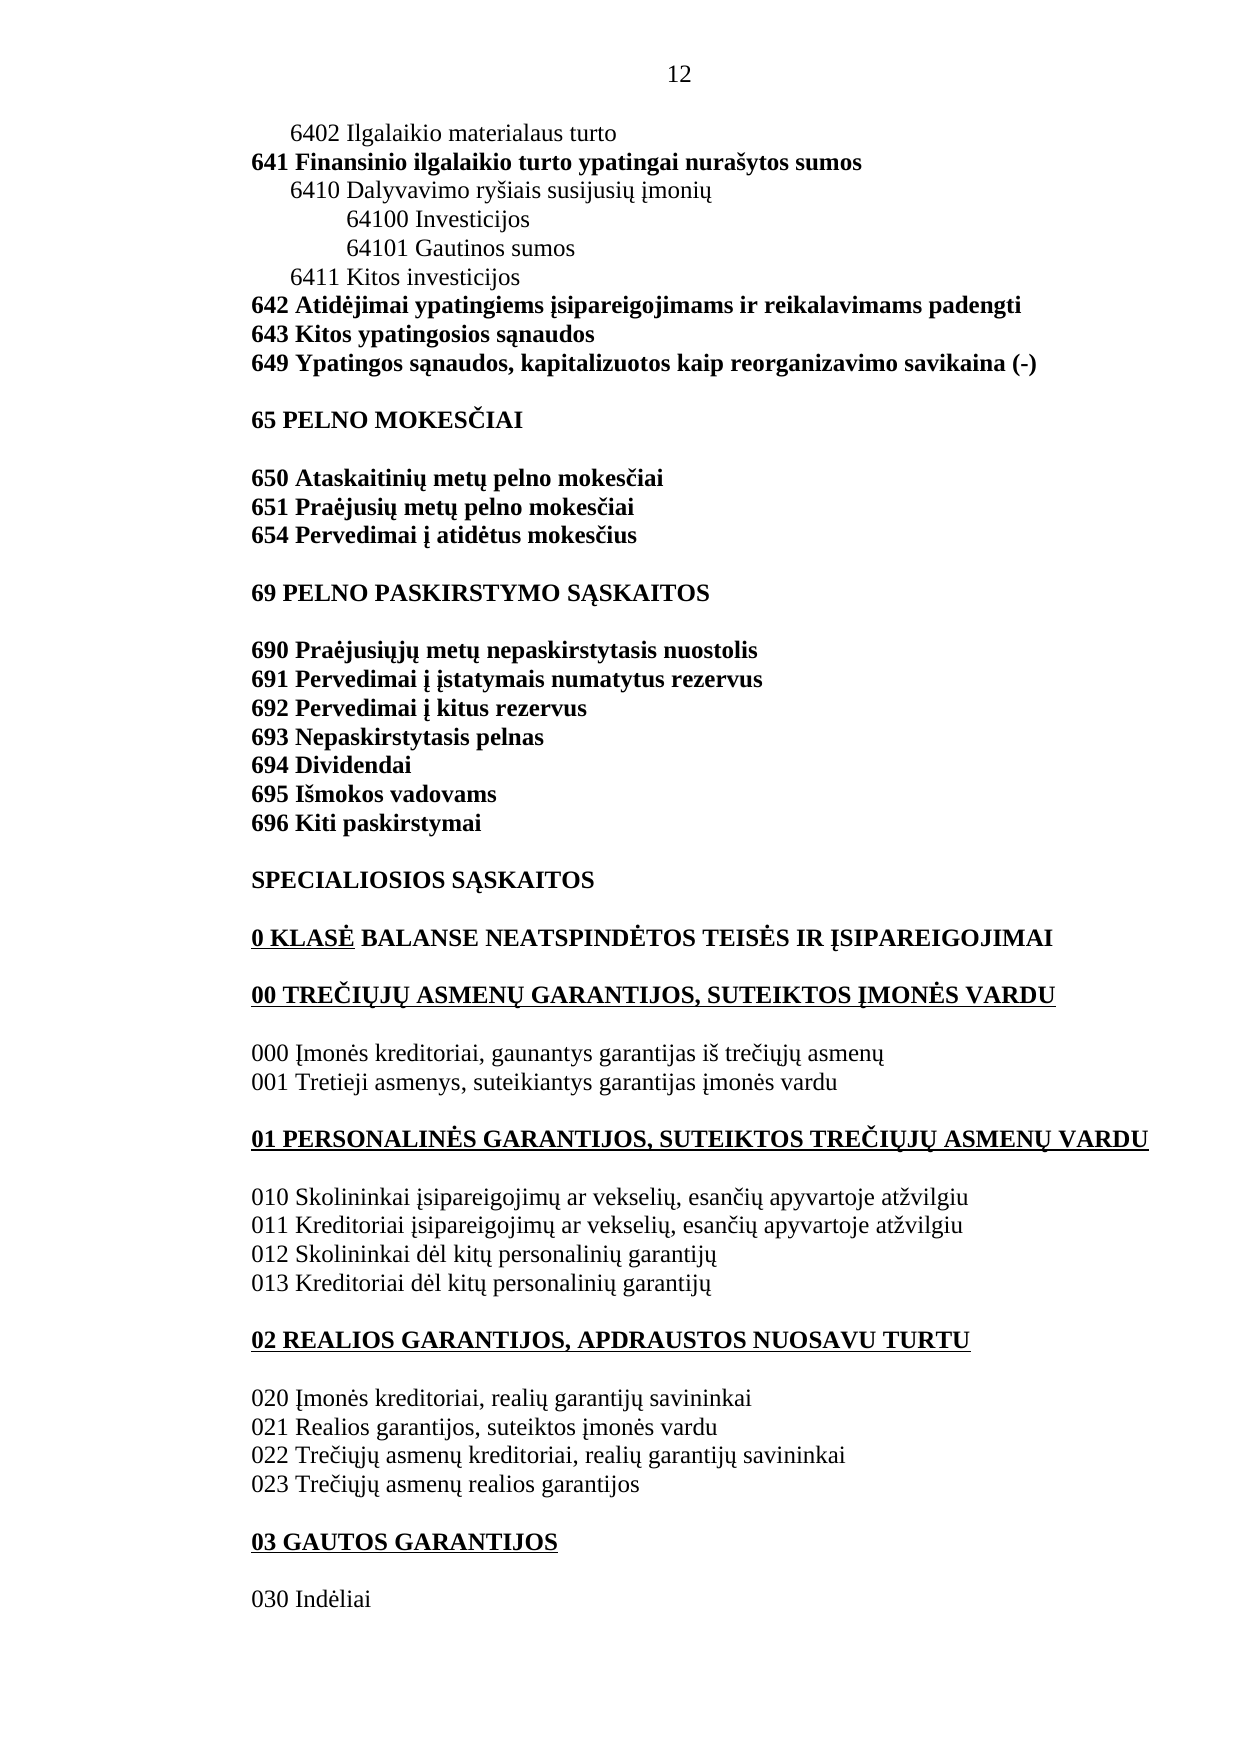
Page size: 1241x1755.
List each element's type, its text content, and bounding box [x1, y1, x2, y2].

text 01 PERSONALINĖS GARANTIJOS, SUTEIKTOS TREČIŲJŲ ASMENŲ VARDU [177, 1124, 1181, 1153]
text 00 TREČIŲJŲ ASMENŲ GARANTIJOS, SUTEIKTOS ĮMONĖS VARDU [177, 981, 1181, 1009]
text 010 Skolininkai įsipareigojimų ar vekselių, esančių apyvartoje atžvilgiu [177, 1182, 1181, 1211]
text 64100 Investicijos [177, 204, 1181, 233]
text 643 Kitos ypatingosios sąnaudos [177, 319, 1181, 348]
text 649 Ypatingos sąnaudos, kapitalizuotos kaip reorganizavimo savikaina (-) [177, 348, 1181, 377]
text 692 Pervedimai į kitus rezervus [177, 693, 1181, 722]
text 02 REALIOS GARANTIJOS, APDRAUSTOS NUOSAVU TURTU [177, 1326, 1181, 1354]
text 6411 Kitos investicijos [177, 262, 1181, 291]
text 64101 Gautinos sumos [177, 233, 1181, 262]
text 0 KLASĖ BALANSE NEATSPINDĖTOS TEISĖS IR ĮSIPAREIGOJIMAI [177, 923, 1181, 952]
text 6410 Dalyvavimo ryšiais susijusių įmonių [177, 176, 1181, 204]
text 651 Praėjusių metų pelno mokesčiai [177, 492, 1181, 521]
text 021 Realios garantijos, suteiktos įmonės vardu [177, 1412, 1181, 1441]
text 020 Įmonės kreditoriai, realių garantijų savininkai [177, 1383, 1181, 1412]
text 013 Kreditoriai dėl kitų personalinių garantijų [177, 1268, 1181, 1297]
text 696 Kiti paskirstymai [177, 808, 1181, 837]
text 642 Atidėjimai ypatingiems įsipareigojimams ir reikalavimams padengti [177, 291, 1181, 319]
text 691 Pervedimai į įstatymais numatytus rezervus [177, 664, 1181, 693]
text 001 Tretieji asmenys, suteikiantys garantijas įmonės vardu [177, 1067, 1181, 1096]
text 022 Trečiųjų asmenų kreditoriai, realių garantijų savininkai [177, 1441, 1181, 1469]
text SPECIALIOSIOS SĄSKAITOS [177, 866, 1181, 894]
text 694 Dividendai [177, 751, 1181, 779]
text 654 Pervedimai į atidėtus mokesčius [177, 521, 1181, 549]
text 000 Įmonės kreditoriai, gaunantys garantijas iš trečiųjų asmenų [177, 1038, 1181, 1067]
text 650 Ataskaitinių metų pelno mokesčiai [177, 463, 1181, 492]
text 011 Kreditoriai įsipareigojimų ar vekselių, esančių apyvartoje atžvilgiu [177, 1211, 1181, 1239]
text 690 Praėjusiųjų metų nepaskirstytasis nuostolis [177, 636, 1181, 664]
text 693 Nepaskirstytasis pelnas [177, 722, 1181, 751]
text 69 PELNO PASKIRSTYMO SĄSKAITOS [177, 578, 1181, 607]
text 012 Skolininkai dėl kitų personalinių garantijų [177, 1239, 1181, 1268]
text 65 PELNO MOKESČIAI [177, 406, 1181, 434]
text 03 GAUTOS GARANTIJOS [177, 1527, 1181, 1556]
text 641 Finansinio ilgalaikio turto ypatingai nurašytos sumos [177, 147, 1181, 176]
text 695 Išmokos vadovams [177, 779, 1181, 808]
text 023 Trečiųjų asmenų realios garantijos [177, 1469, 1181, 1498]
text 030 Indėliai [177, 1584, 1181, 1613]
text 6402 Ilgalaikio materialaus turto [177, 118, 1181, 147]
